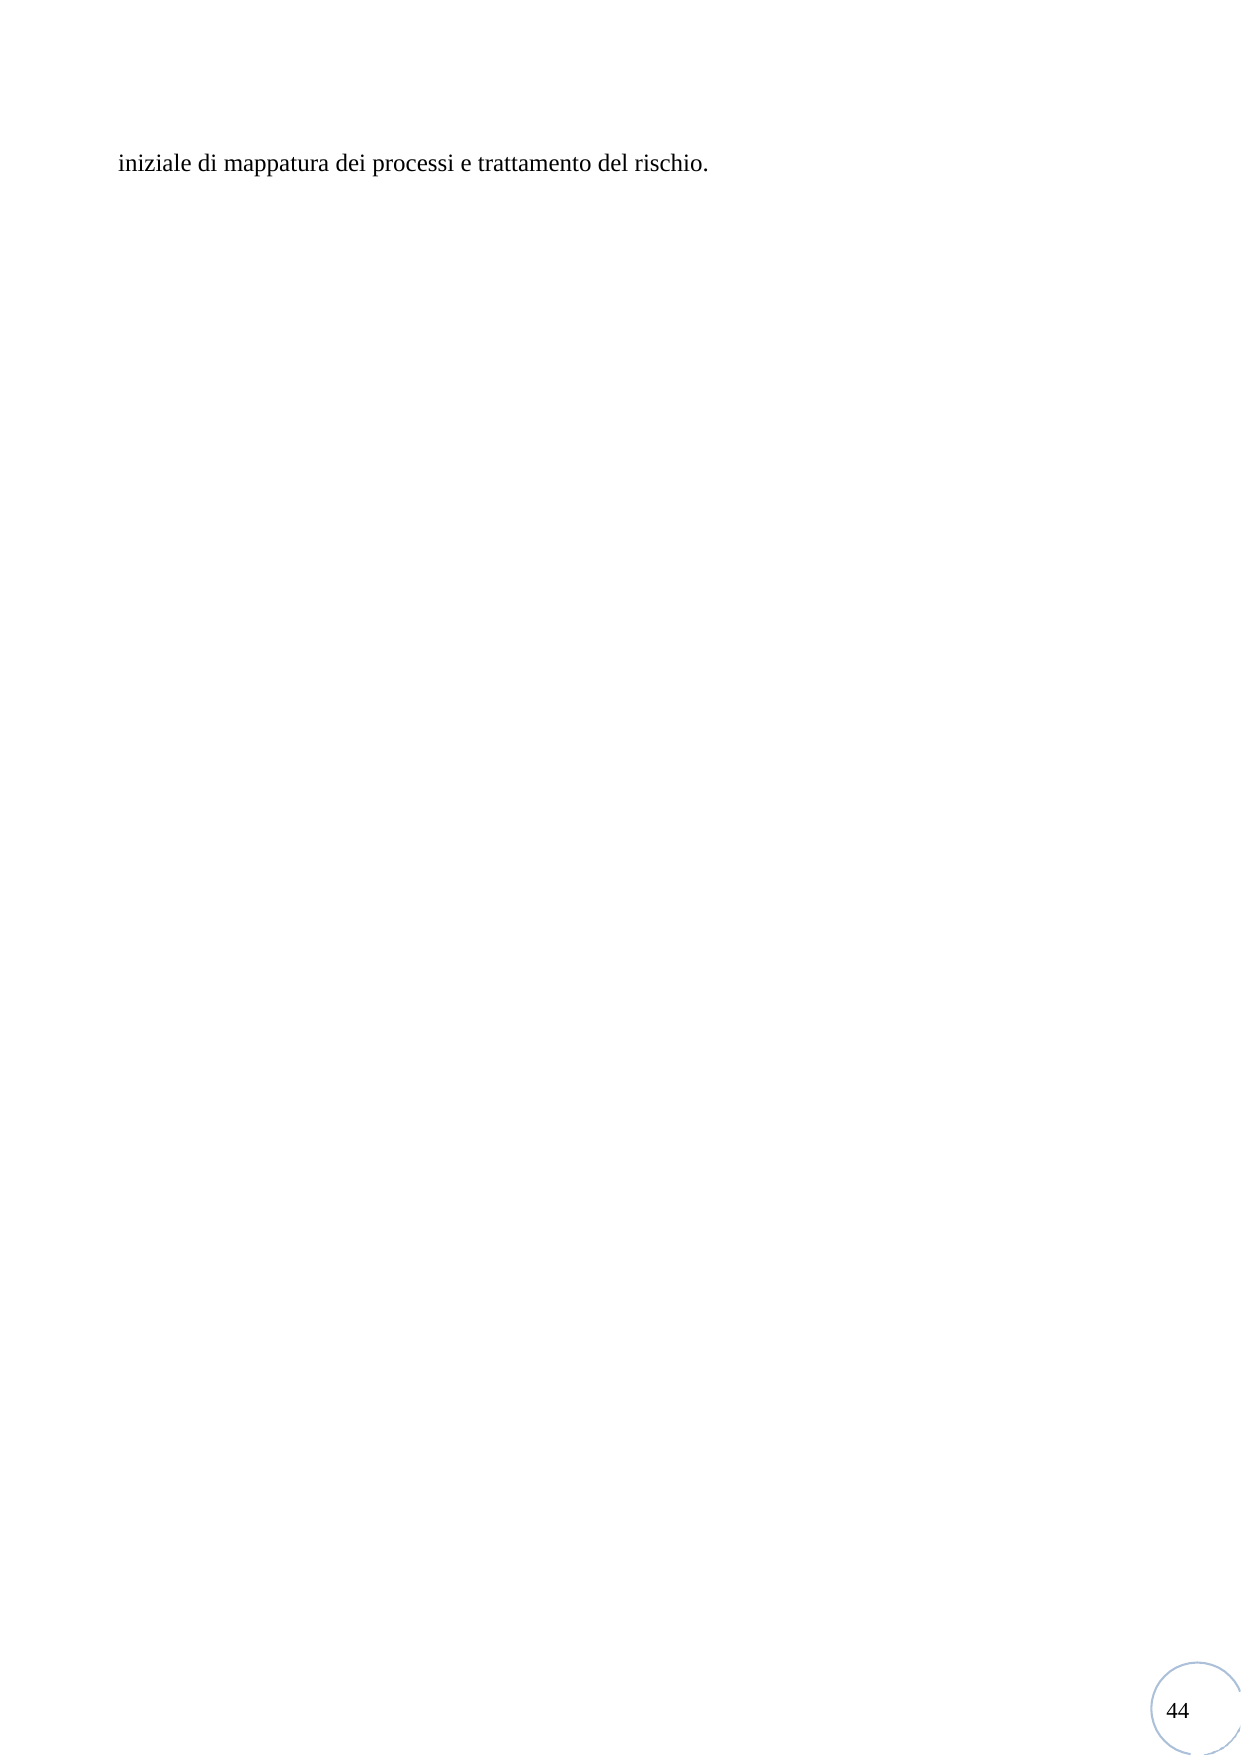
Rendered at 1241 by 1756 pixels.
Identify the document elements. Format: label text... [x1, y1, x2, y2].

text iniziale di mappatura dei processi e trattamento del rischio. [118, 148, 1123, 177]
